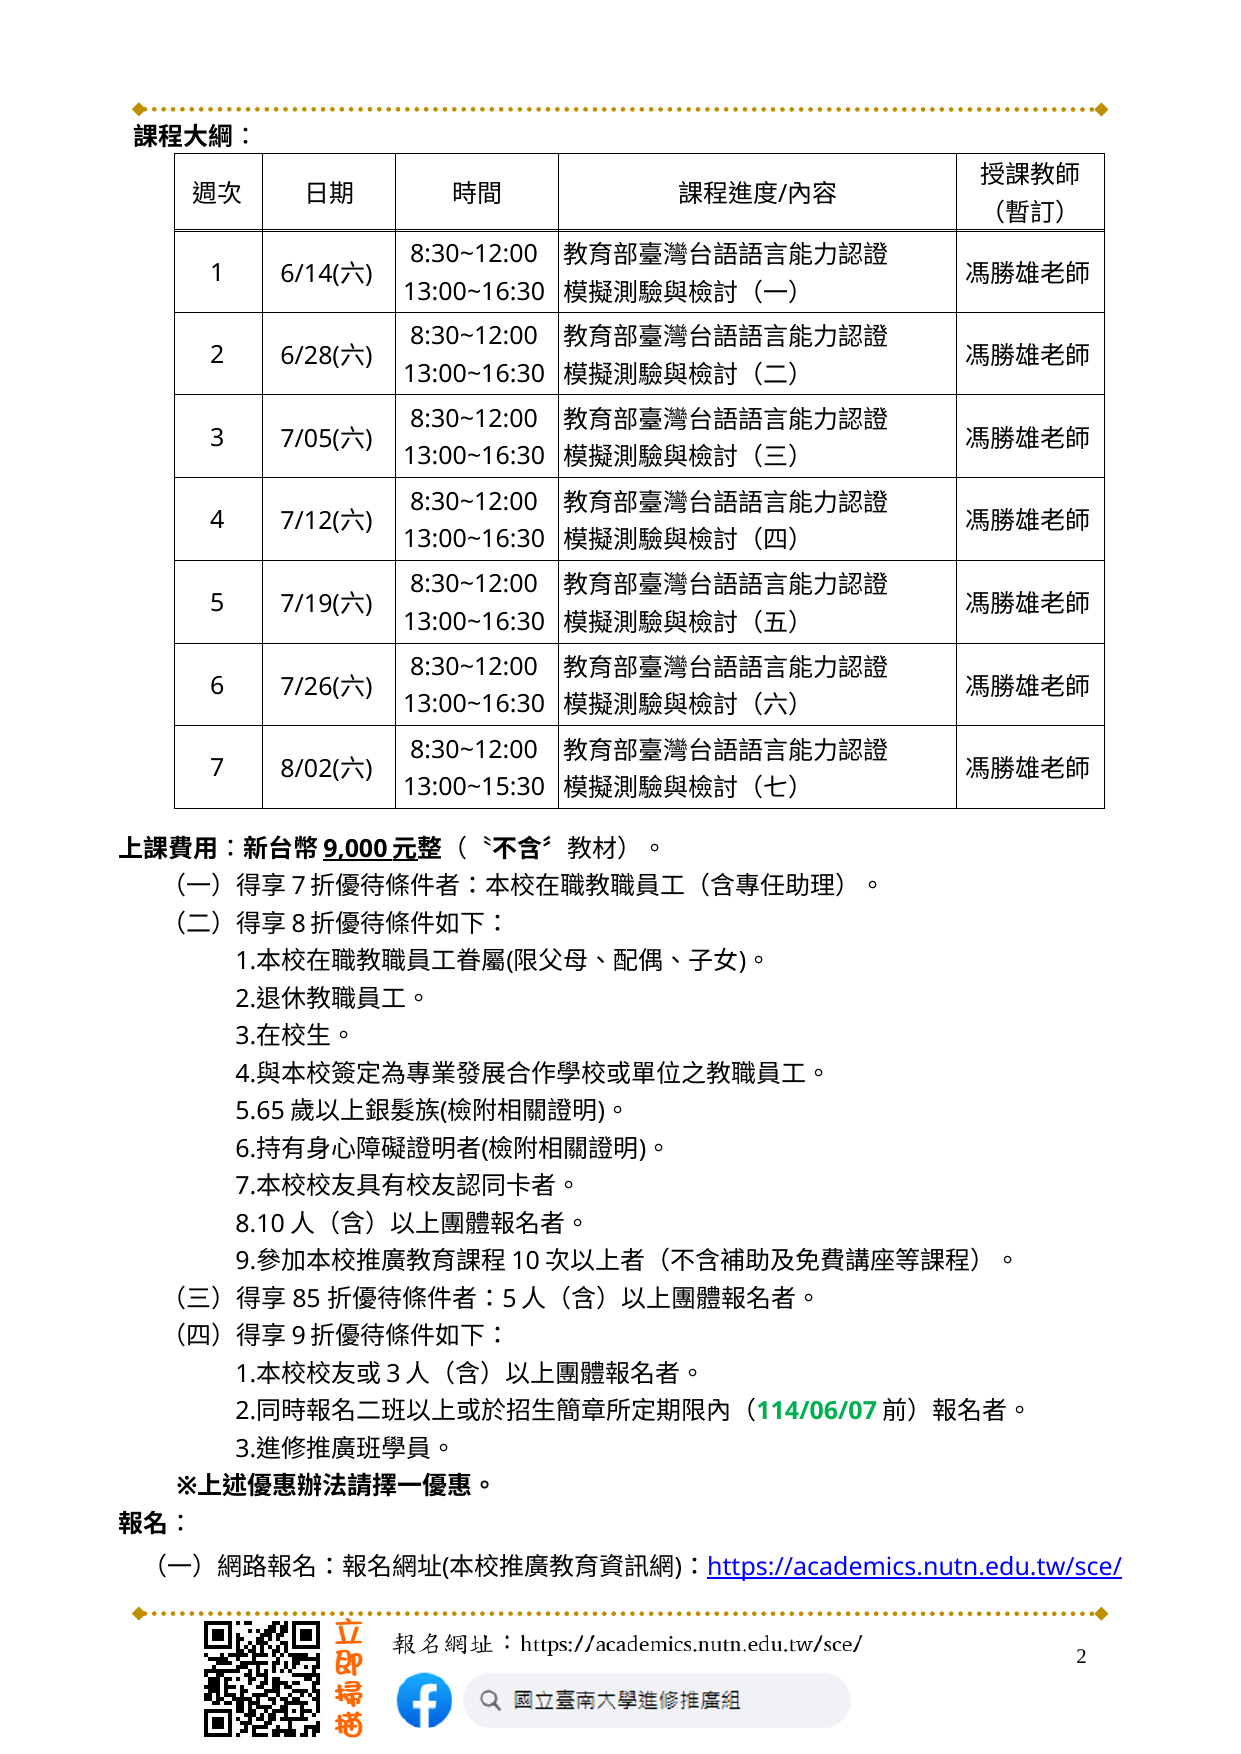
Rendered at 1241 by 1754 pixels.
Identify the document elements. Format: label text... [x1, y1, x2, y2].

text 6.持有身心障礙證明者(檢附相關證明)。 [235, 1128, 1122, 1165]
table_cell 馮勝雄老師 [957, 561, 1104, 642]
table_cell 馮勝雄老師 [957, 395, 1104, 477]
table_cell 8/02(六) [263, 726, 395, 808]
table_cell 7/12(六) [263, 478, 395, 560]
text 2.退休教職員工。 [235, 978, 1122, 1015]
table_cell 8:30~12:00 13:00~16:30 [396, 313, 558, 394]
text （一）網路報名：報名網址(本校推廣教育資訊網)：https://academics.nutn.edu.tw/sce/ [142, 1540, 1140, 1584]
table_cell 馮勝雄老師 [957, 644, 1104, 725]
table_cell 8:30~12:00 13:00~16:30 [396, 478, 558, 560]
text 課程大綱： [133, 115, 1122, 153]
table_cell 教育部臺灣台語語言能力認證 模擬測驗與檢討（七） [559, 726, 956, 808]
table_cell 7/05(六) [263, 395, 395, 477]
table_header 日期 [263, 154, 395, 229]
table_cell 8:30~12:00 13:00~15:30 [396, 726, 558, 808]
table_cell 7 [175, 726, 262, 808]
table_cell 教育部臺灣台語語言能力認證 模擬測驗與檢討（五） [559, 561, 956, 642]
text （一）得享7折優待條件者：本校在職教職員工（含專任助理）。 [161, 865, 1122, 903]
text ※上述優惠辦法請擇一優惠。 [176, 1465, 1122, 1503]
table_cell 馮勝雄老師 [957, 232, 1104, 312]
text 上課費用：新台幣9,000元整（〝不含〞教材）。 [118, 828, 1122, 865]
picture [188, 1605, 369, 1748]
text 5.65歲以上銀髮族(檢附相關證明)。 [235, 1090, 1122, 1128]
table_header 課程進度/內容 [559, 154, 956, 229]
table_cell 3 [175, 395, 262, 477]
table_cell 8:30~12:00 13:00~16:30 [396, 232, 558, 312]
text 4.與本校簽定為專業發展合作學校或單位之教職員工。 [235, 1053, 1122, 1090]
table_cell 7/26(六) [263, 644, 395, 725]
text （二）得享8折優待條件如下： [161, 903, 1122, 940]
table_header 時間 [396, 154, 558, 229]
table_cell 馮勝雄老師 [957, 726, 1104, 808]
text （四）得享9折優待條件如下： [161, 1315, 1122, 1353]
text （三）得享 85 折優待條件者：5人（含）以上團體報名者。 [161, 1278, 1122, 1315]
table_cell 7/19(六) [263, 561, 395, 642]
table_cell 6/28(六) [263, 313, 395, 394]
text 9.參加本校推廣教育課程10次以上者（不含補助及免費講座等課程）。 [235, 1240, 1122, 1278]
table_cell 6 [175, 644, 262, 725]
table_cell 教育部臺灣台語語言能力認證 模擬測驗與檢討（一） [559, 232, 956, 312]
table_cell 1 [175, 232, 262, 312]
table_cell 4 [175, 478, 262, 560]
text 3.在校生。 [235, 1015, 1122, 1053]
table_cell 8:30~12:00 13:00~16:30 [396, 395, 558, 477]
text 8.10人（含）以上團體報名者。 [235, 1203, 1122, 1240]
table_cell 教育部臺灣台語語言能力認證 模擬測驗與檢討（二） [559, 313, 956, 394]
text 7.本校校友具有校友認同卡者。 [235, 1165, 1122, 1203]
table_cell 6/14(六) [263, 232, 395, 312]
table_cell 8:30~12:00 13:00~16:30 [396, 561, 558, 642]
table_cell 8:30~12:00 13:00~16:30 [396, 644, 558, 725]
table_header 週次 [175, 154, 262, 229]
text 1.本校在職教職員工眷屬(限父母、配偶、子女)。 [235, 940, 1122, 978]
table_cell 2 [175, 313, 262, 394]
picture [375, 1617, 883, 1736]
text 2.同時報名二班以上或於招生簡章所定期限內（114/06/07前）報名者。 [235, 1390, 1122, 1428]
text 報名： [88, 1503, 1122, 1540]
table_header 授課教師 （暫訂） [957, 154, 1104, 229]
table_cell 教育部臺灣台語語言能力認證 模擬測驗與檢討（六） [559, 644, 956, 725]
text 3.進修推廣班學員。 [235, 1428, 1122, 1465]
table_cell 教育部臺灣台語語言能力認證 模擬測驗與檢討（三） [559, 395, 956, 477]
text 1.本校校友或3人（含）以上團體報名者。 [235, 1353, 1122, 1390]
table_cell 教育部臺灣台語語言能力認證 模擬測驗與檢討（四） [559, 478, 956, 560]
table_cell 5 [175, 561, 262, 642]
table_cell 馮勝雄老師 [957, 313, 1104, 394]
table_cell 馮勝雄老師 [957, 478, 1104, 560]
